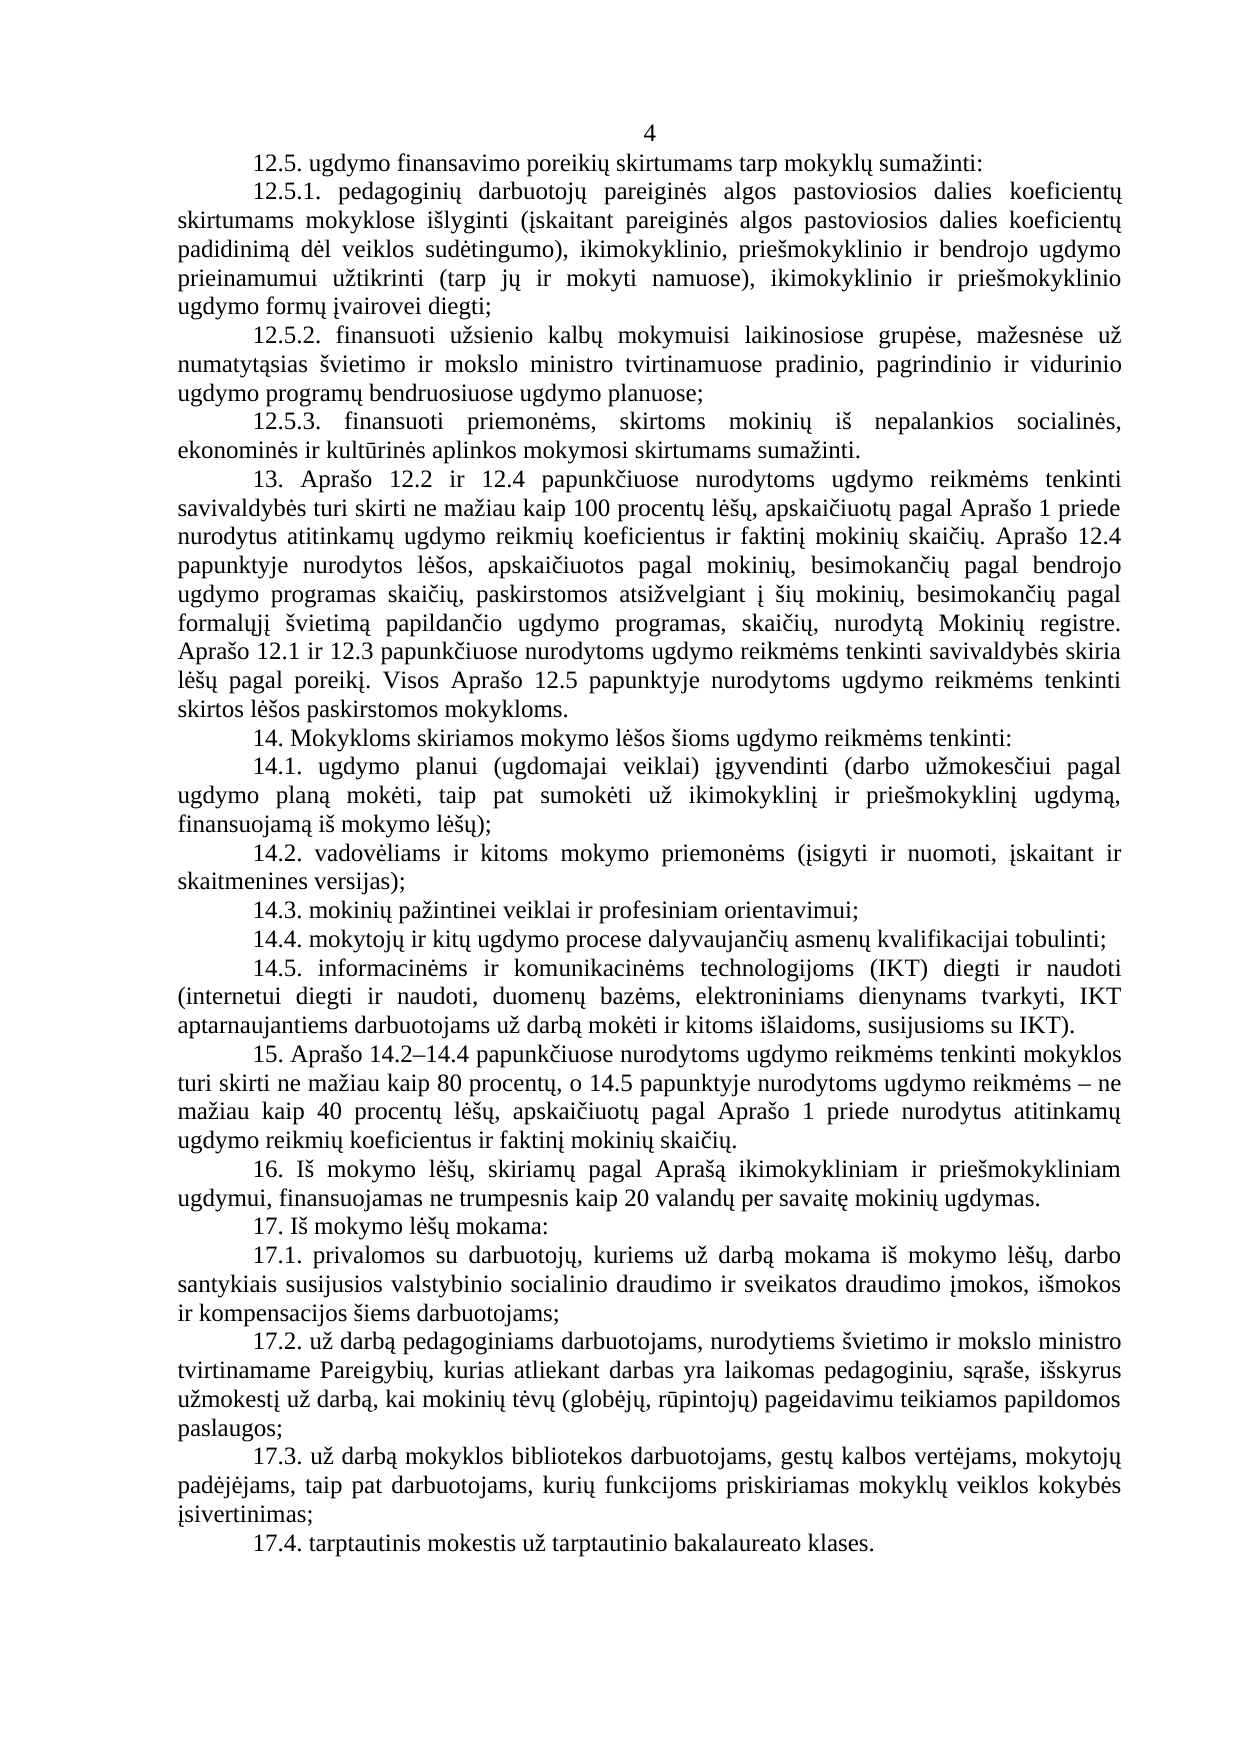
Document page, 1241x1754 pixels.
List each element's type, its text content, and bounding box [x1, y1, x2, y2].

text 12.5.3. finansuoti priemonėms, skirtoms mokinių iš nepalankios socialinės, ekonominės ir kultūrinės aplinkos mokymosi skirtumams sumažinti. [177, 406, 1122, 464]
text 12.5.1. pedagoginių darbuotojų pareiginės algos pastoviosios dalies koeficientų skirtumams mokyklose išlyginti (įskaitant pareiginės algos pastoviosios dalies koeficientų padidinimą dėl veiklos sudėtingumo), ikimokyklinio, priešmokyklinio ir bendrojo ugdymo prieinamumui užtikrinti (tarp jų ir mokyti namuose), ikimokyklinio ir priešmokyklinio ugdymo formų įvairovei diegti; [177, 176, 1122, 320]
text 16. Iš mokymo lėšų, skiriamų pagal Aprašą ikimokykliniam ir priešmokykliniam ugdymui, finansuojamas ne trumpesnis kaip 20 valandų per savaitę mokinių ugdymas. [177, 1154, 1122, 1211]
text 17.3. už darbą mokyklos bibliotekos darbuotojams, gestų kalbos vertėjams, mokytojų padėjėjams, taip pat darbuotojams, kurių funkcijoms priskiriamas mokyklų veiklos kokybės įsivertinimas; [177, 1441, 1122, 1528]
text 17.4. tarptautinis mokestis už tarptautinio bakalaureato klases. [177, 1528, 1122, 1556]
text 14.2. vadovėliams ir kitoms mokymo priemonėms (įsigyti ir nuomoti, įskaitant ir skaitmenines versijas); [177, 838, 1122, 895]
text 14.4. mokytojų ir kitų ugdymo procese dalyvaujančių asmenų kvalifikacijai tobulinti; [177, 924, 1122, 953]
text 12.5. ugdymo finansavimo poreikių skirtumams tarp mokyklų sumažinti: [177, 148, 1122, 176]
text 14. Mokykloms skiriamos mokymo lėšos šioms ugdymo reikmėms tenkinti: [177, 723, 1122, 751]
text 17.1. privalomos su darbuotojų, kuriems už darbą mokama iš mokymo lėšų, darbo santykiais susijusios valstybinio socialinio draudimo ir sveikatos draudimo įmokos, išmokos ir kompensacijos šiems darbuotojams; [177, 1240, 1122, 1326]
text 17. Iš mokymo lėšų mokama: [177, 1211, 1122, 1240]
text 17.2. už darbą pedagoginiams darbuotojams, nurodytiems švietimo ir mokslo ministro tvirtinamame Pareigybių, kurias atliekant darbas yra laikomas pedagoginiu, sąraše, išskyrus užmokestį už darbą, kai mokinių tėvų (globėjų, rūpintojų) pageidavimu teikiamos papildomos paslaugos; [177, 1326, 1122, 1441]
text 14.3. mokinių pažintinei veiklai ir profesiniam orientavimui; [177, 895, 1122, 924]
text 12.5.2. finansuoti užsienio kalbų mokymuisi laikinosiose grupėse, mažesnėse už numatytąsias švietimo ir mokslo ministro tvirtinamuose pradinio, pagrindinio ir vidurinio ugdymo programų bendruosiuose ugdymo planuose; [177, 320, 1122, 406]
text 15. Aprašo 14.2–14.4 papunkčiuose nurodytoms ugdymo reikmėms tenkinti mokyklos turi skirti ne mažiau kaip 80 procentų, o 14.5 papunktyje nurodytoms ugdymo reikmėms – ne mažiau kaip 40 procentų lėšų, apskaičiuotų pagal Aprašo 1 priede nurodytus atitinkamų ugdymo reikmių koeficientus ir faktinį mokinių skaičių. [177, 1039, 1122, 1154]
text 14.1. ugdymo planui (ugdomajai veiklai) įgyvendinti (darbo užmokesčiui pagal ugdymo planą mokėti, taip pat sumokėti už ikimokyklinį ir priešmokyklinį ugdymą, finansuojamą iš mokymo lėšų); [177, 751, 1122, 838]
text 13. Aprašo 12.2 ir 12.4 papunkčiuose nurodytoms ugdymo reikmėms tenkinti savivaldybės turi skirti ne mažiau kaip 100 procentų lėšų, apskaičiuotų pagal Aprašo 1 priede nurodytus atitinkamų ugdymo reikmių koeficientus ir faktinį mokinių skaičių. Aprašo 12.4 papunktyje nurodytos lėšos, apskaičiuotos pagal mokinių, besimokančių pagal bendrojo ugdymo programas skaičių, paskirstomos atsižvelgiant į šių mokinių, besimokančių pagal formalųjį švietimą papildančio ugdymo programas, skaičių, nurodytą Mokinių registre. Aprašo 12.1 ir 12.3 papunkčiuose nurodytoms ugdymo reikmėms tenkinti savivaldybės skiria lėšų pagal poreikį. Visos Aprašo 12.5 papunktyje nurodytoms ugdymo reikmėms tenkinti skirtos lėšos paskirstomos mokykloms. [177, 464, 1122, 723]
text 14.5. informacinėms ir komunikacinėms technologijoms (IKT) diegti ir naudoti (internetui diegti ir naudoti, duomenų bazėms, elektroniniams dienynams tvarkyti, IKT aptarnaujantiems darbuotojams už darbą mokėti ir kitoms išlaidoms, susijusioms su IKT). [177, 953, 1122, 1039]
